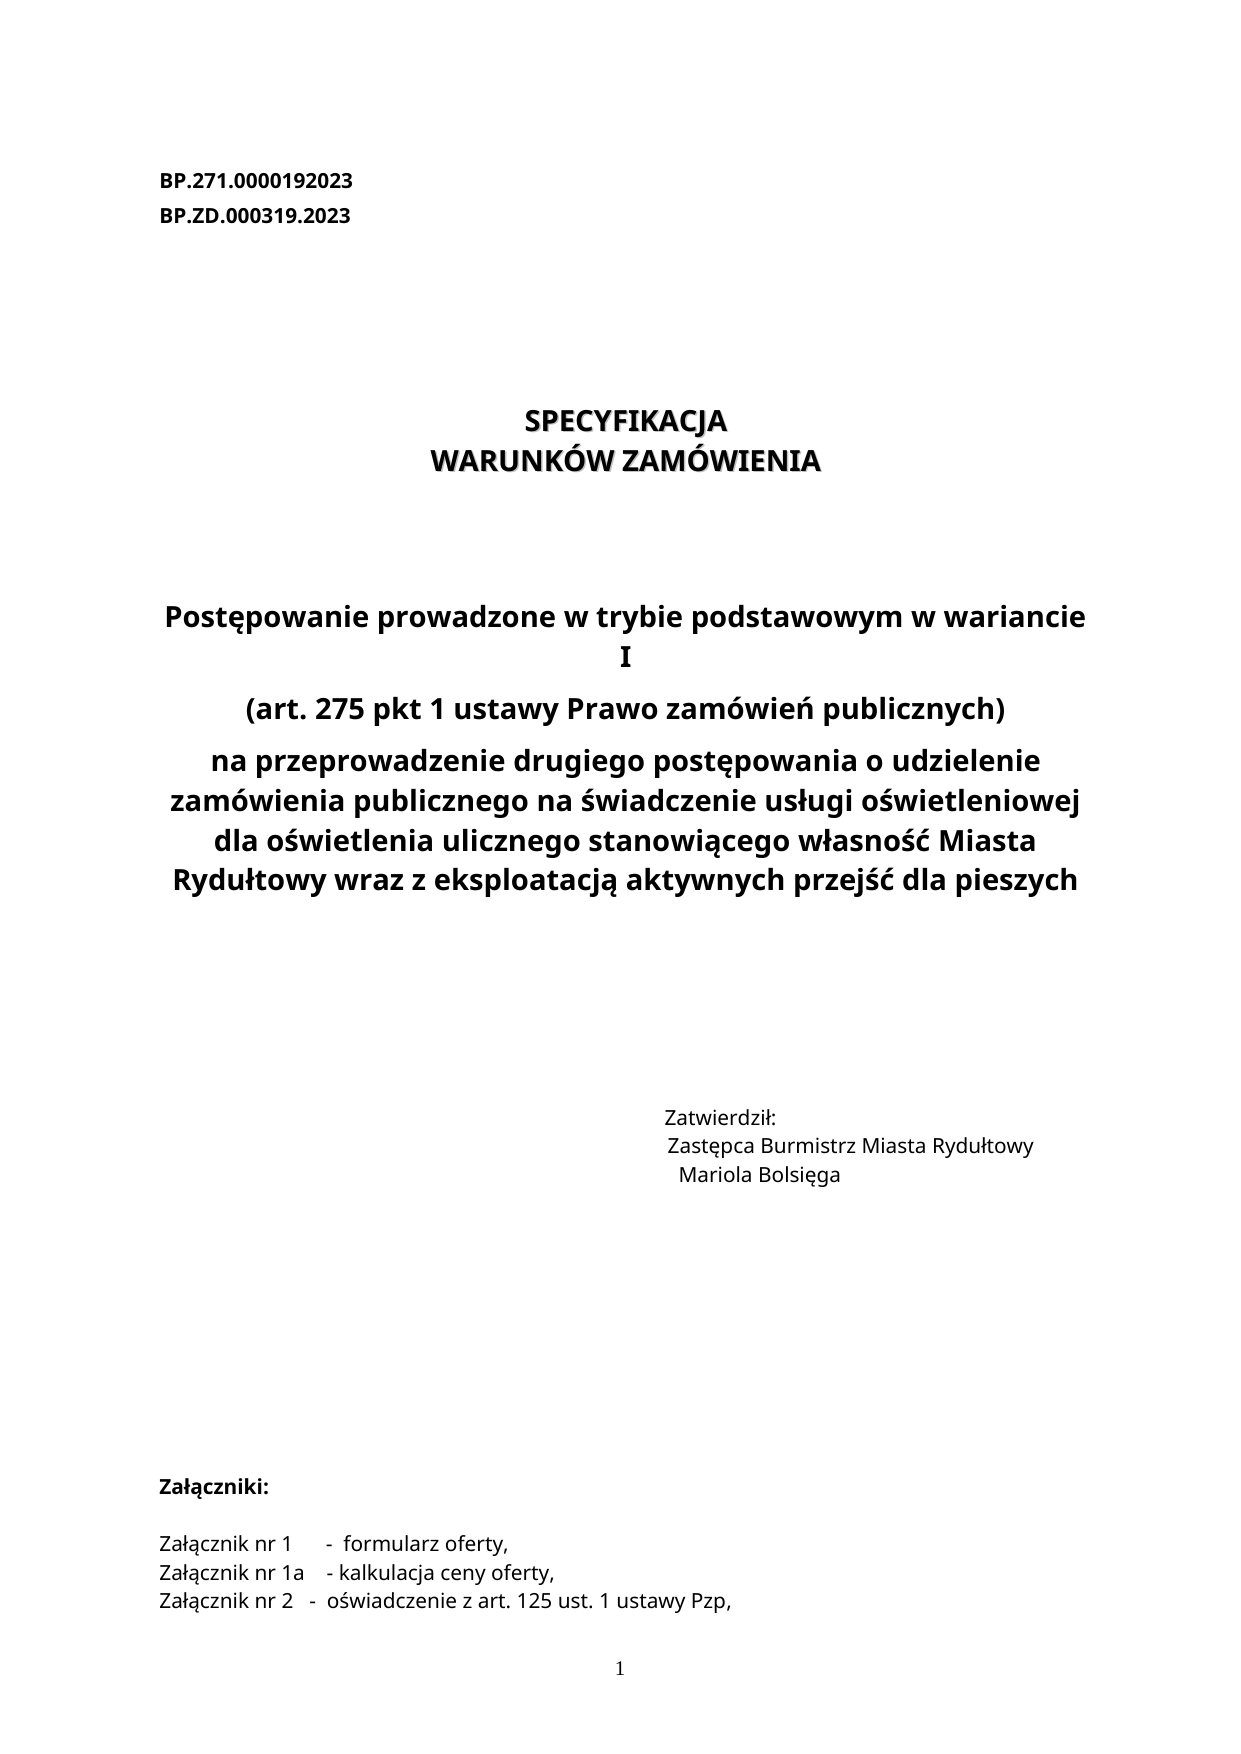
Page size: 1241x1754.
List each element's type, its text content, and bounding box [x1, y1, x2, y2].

text Mariola Bolsięga [159, 1160, 1092, 1188]
text Załącznik nr 1a - kalkulacja ceny oferty, [159, 1558, 1092, 1586]
text Zastępca Burmistrz Miasta Rydułtowy [159, 1131, 1092, 1160]
text WARUNKÓW ZAMÓWIENIA [159, 440, 1092, 480]
text Załączniki: [159, 1472, 1092, 1501]
text BP.ZD.000319.2023 [159, 201, 1092, 230]
text BP.271.0000192023 [159, 167, 1092, 195]
text SPECYFIKACJA [159, 400, 1092, 440]
text Zatwierdził: [159, 1074, 1092, 1131]
text Postępowanie prowadzone w trybie podstawowym w wariancie I [159, 597, 1092, 676]
text (art. 275 pkt 1 ustawy Prawo zamówień publicznych) [159, 688, 1092, 728]
text na przeprowadzenie drugiego postępowania o udzielenie zamówienia publicznego na świadczenie usługi oświetleniowej dla oświetlenia ulicznego stanowiącego własność Miasta Rydułtowy wraz z eksploatacją aktywnych przejść dla pieszych [159, 741, 1092, 899]
text Załącznik nr 1 - formularz oferty, [159, 1529, 1092, 1558]
text Załącznik nr 2 - oświadczenie z art. 125 ust. 1 ustawy Pzp, [159, 1586, 1092, 1615]
